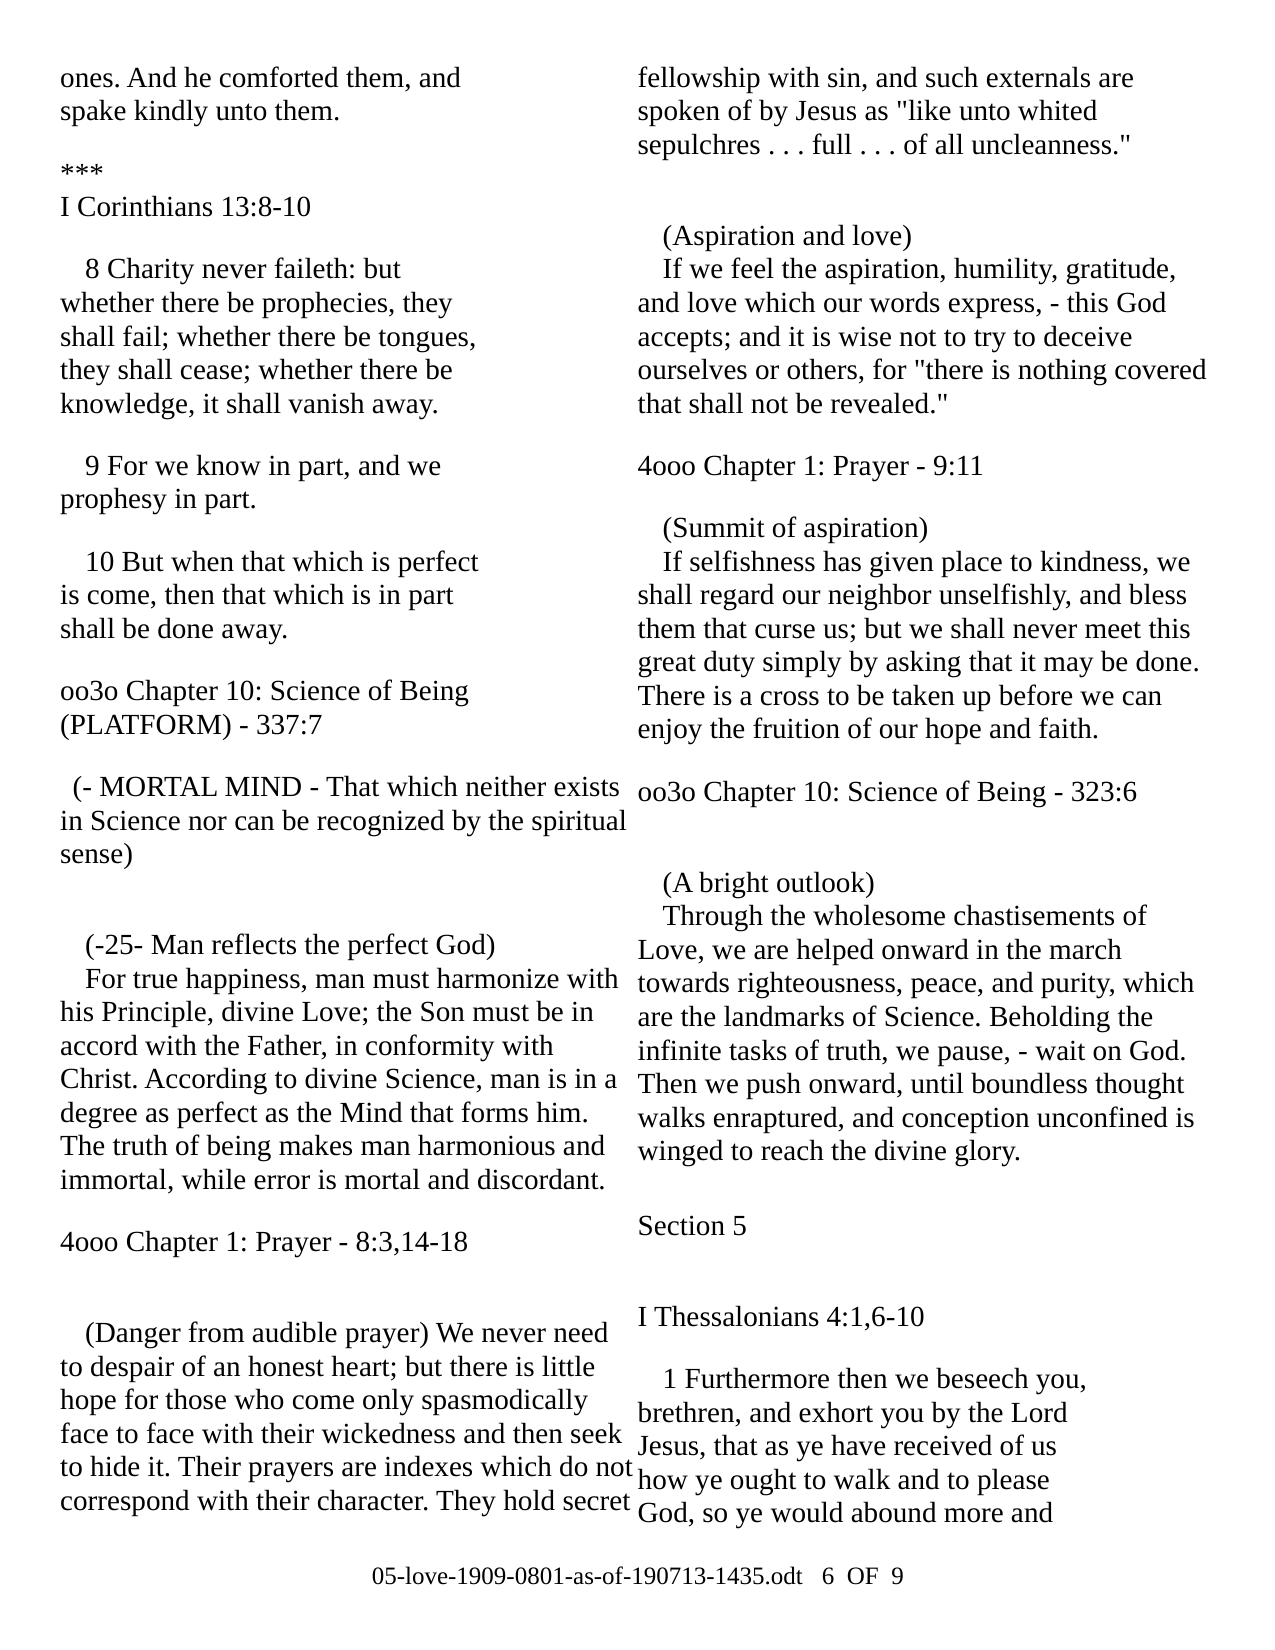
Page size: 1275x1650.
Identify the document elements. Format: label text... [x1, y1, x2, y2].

text Section 5 [637, 1208, 1215, 1242]
text I Thessalonians 4:1,6-10 1 Furthermore then we beseech you, brethren, and exhort you by the Lord Jesus, that as ye have received of us how ye ought to walk and to please God, so ye would abound more and [637, 1270, 1215, 1529]
text Genesis 50:15-21 15 #And when Joseph's brethren saw that their father was dead, they said, Joseph will peradventure hate us, and will certainly requite us all the evil which we did unto him. 16 And they sent a messenger unto Joseph, saying, Thy father did command before he died, saying, 17 So shall ye say unto Joseph, Forgive, I pray thee now, the trespass of thy brethren, and their sin; for they did unto thee evil: and now, we pray thee, forgive the trespass of the servants of the God of thy father. And Joseph wept when they spake unto him. 18 And his brethren also went and fell down before his face; and they said, Behold, we be thy servants. 19 And Joseph said unto them, Fear not: for am I in the place of God? 20 But as for you, ye thought evil against me; but God meant it unto good, to bring to pass, as it is this day, to save much people alive. 21 Now therefore fear ye not: I will nourish you, and your little ones. And he comforted them, and spake kindly unto them. *** I Corinthians 13:8-10 8 Charity never faileth: but whether there be prophecies, they shall fail; whether there be tongues, they shall cease; whether there be knowledge, it shall vanish away. 9 For we know in part, and we prophesy in part. 10 But when that which is perfect is come, then that which is in part shall be done away. oo3o Chapter 10: Science of Being (PLATFORM) - 337:7 (- MORTAL MIND - That which neither exists in Science nor can be recognized by the spiritual sense) (-25- Man reflects the perfect God) For true happiness, man must harmonize with his Principle, divine Love; the Son must be in accord with the Father, in conformity with Christ. According to divine Science, man is in a degree as perfect as the Mind that forms him. The truth of being makes man harmonious and immortal, while error is mortal and discordant. 4ooo Chapter 1: Prayer - 8:3,14-18 (Danger from audible prayer) We never need to despair of an honest heart; but there is little hope for those who come only spasmodically face to face with their wickedness and then seek to hide it. Their prayers are indexes which do not correspond with their character. They hold secret fellowship with sin, and such externals are spoken of by Jesus as "like unto whited sepulchres . . . full . . . of all uncleanness." (Aspiration and love) If we feel the aspiration, humility, gratitude, and love which our words express, - this God accepts; and it is wise not to try to deceive ourselves or others, for "there is nothing covered that shall not be revealed." 4ooo Chapter 1: Prayer - 9:11 (Summit of aspiration) If selfishness has given place to kindness, we shall regard our neighbor unselfishly, and bless them that curse us; but we shall never meet this great duty simply by asking that it may be done. There is a cross to be taken up before we can enjoy the fruition of our hope and faith. oo3o Chapter 10: Science of Being - 323:6 (A bright outlook) Through the wholesome chastisements of Love, we are helped onward in the march towards righteousness, peace, and purity, which are the landmarks of Science. Beholding the infinite tasks of truth, we pause, - wait on God. Then we push onward, until boundless thought walks enraptured, and conception unconfined is winged to reach the divine glory. [60, 60, 1215, 1517]
